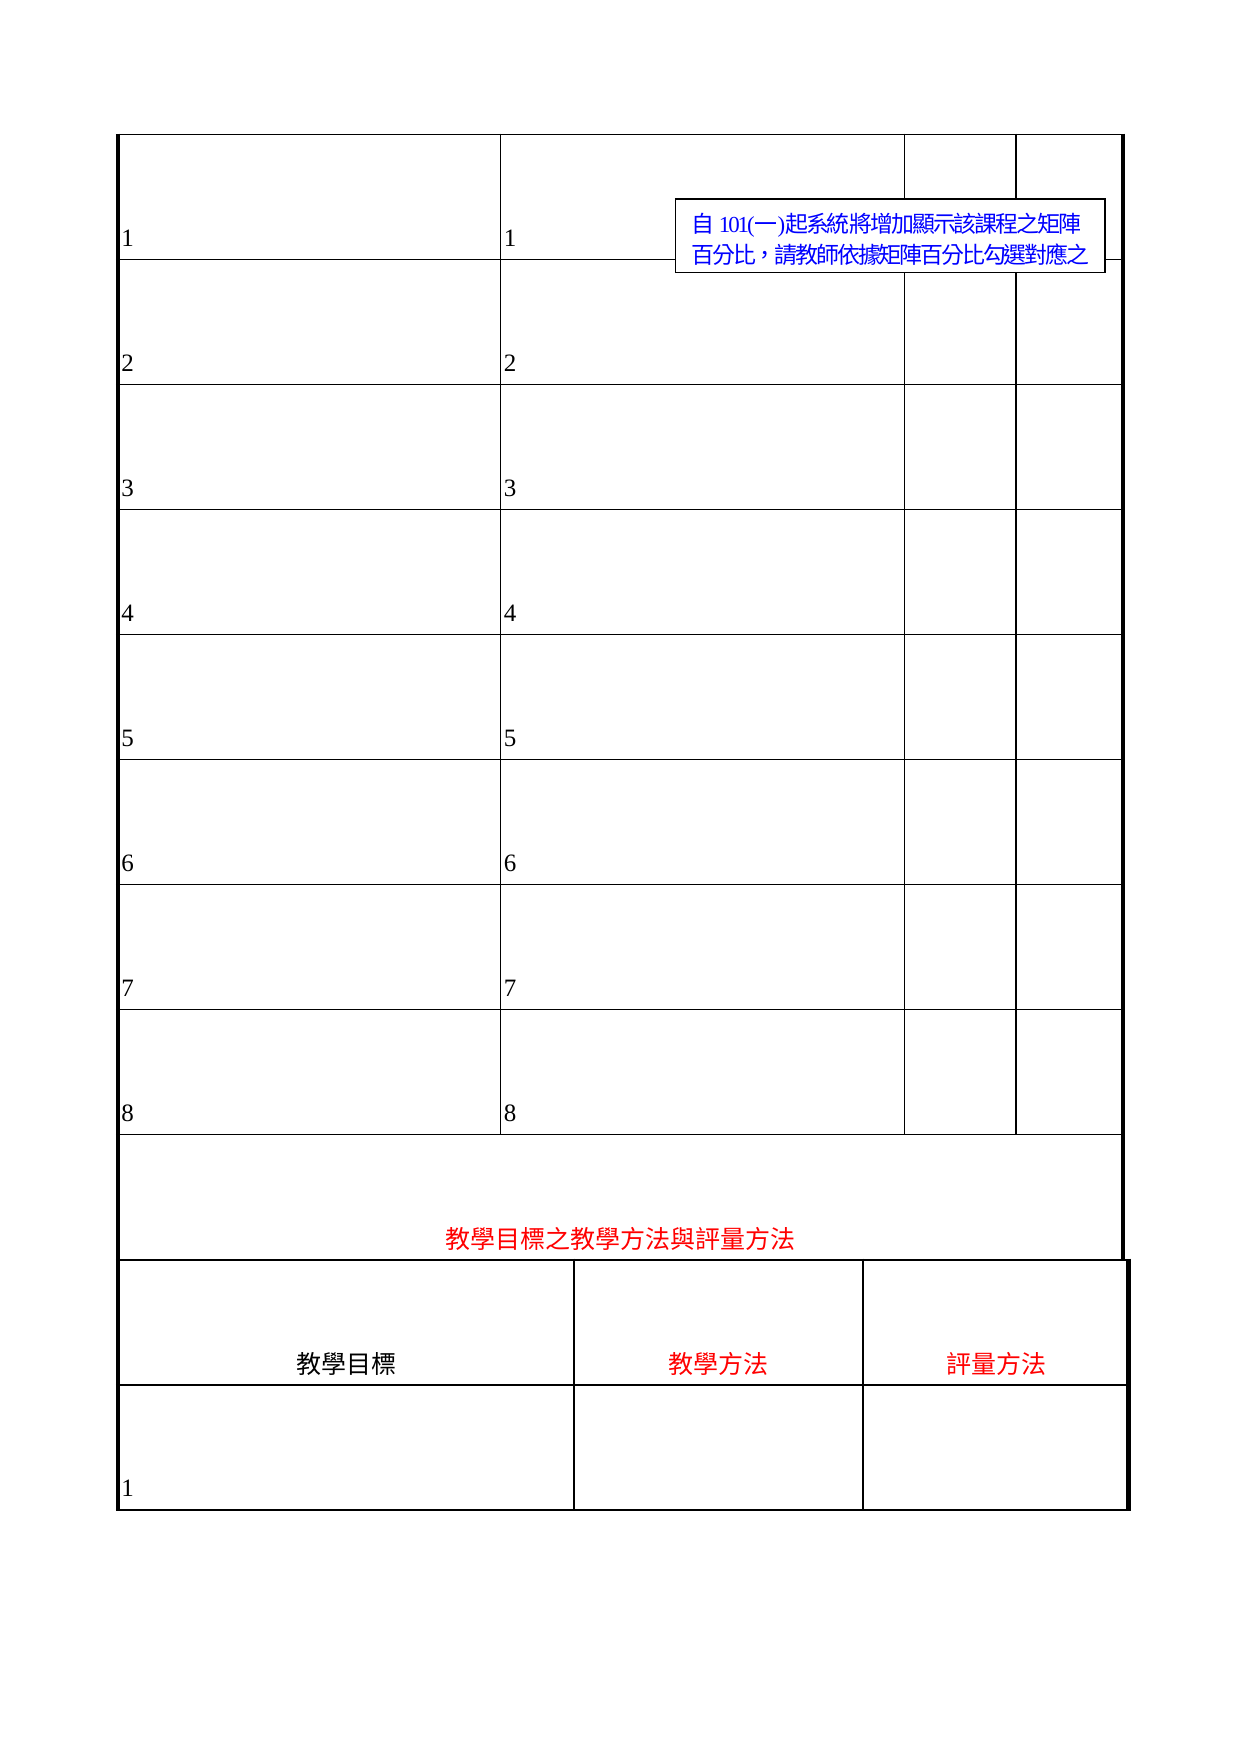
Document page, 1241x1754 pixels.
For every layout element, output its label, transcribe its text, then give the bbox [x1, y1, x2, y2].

table_cell 7 [501, 885, 904, 1008]
table_cell [1125, 634, 1129, 758]
table_cell [1125, 884, 1129, 1008]
table_cell [1125, 259, 1129, 383]
table_cell 3 [501, 385, 904, 508]
table_cell 4 [120, 510, 500, 633]
table_cell [1017, 385, 1121, 508]
table_cell 1 [120, 135, 500, 258]
table_cell 8 [120, 1010, 500, 1133]
table_cell 6 [501, 760, 904, 883]
table_cell [1125, 1134, 1129, 1258]
table_cell [905, 760, 1015, 883]
table_cell [905, 385, 1015, 508]
table_cell 4 [501, 510, 904, 633]
table_cell [905, 135, 1015, 198]
table_cell [1125, 509, 1129, 633]
table_cell [575, 1386, 862, 1508]
table_cell 2 [501, 260, 904, 383]
table_cell 6 [120, 760, 500, 883]
table_cell 2 [120, 260, 500, 383]
table_cell [1017, 135, 1121, 258]
table_cell 教學目標之教學方法與評量方法 [120, 1135, 1121, 1258]
table_cell [905, 1010, 1015, 1133]
table_cell 教學方法 [575, 1261, 862, 1383]
table_cell 教學目標 [120, 1261, 573, 1383]
table_cell 5 [120, 635, 500, 758]
table_cell [1017, 635, 1121, 758]
table_cell [1017, 760, 1121, 883]
table_cell [1125, 1009, 1129, 1133]
table_cell [1017, 885, 1121, 1008]
table_cell 1 [501, 135, 904, 258]
table_cell [1125, 759, 1129, 883]
table_cell [1017, 1010, 1121, 1133]
table_cell 3 [120, 385, 500, 508]
table_cell 5 [501, 635, 904, 758]
table_cell [1017, 260, 1121, 383]
table_cell [1125, 384, 1129, 508]
table_cell [905, 635, 1015, 758]
table_cell [905, 885, 1015, 1008]
table_cell 評量方法 [864, 1261, 1126, 1383]
table_cell 7 [120, 885, 500, 1008]
table_cell 1 [676, 200, 1104, 272]
table_cell 8 [501, 1010, 904, 1133]
table_cell [864, 1386, 1126, 1508]
table_cell [905, 510, 1015, 633]
table_cell 1 [120, 1386, 573, 1508]
table_cell [1125, 134, 1129, 258]
table_cell [905, 273, 1015, 383]
table_cell [1017, 510, 1121, 633]
